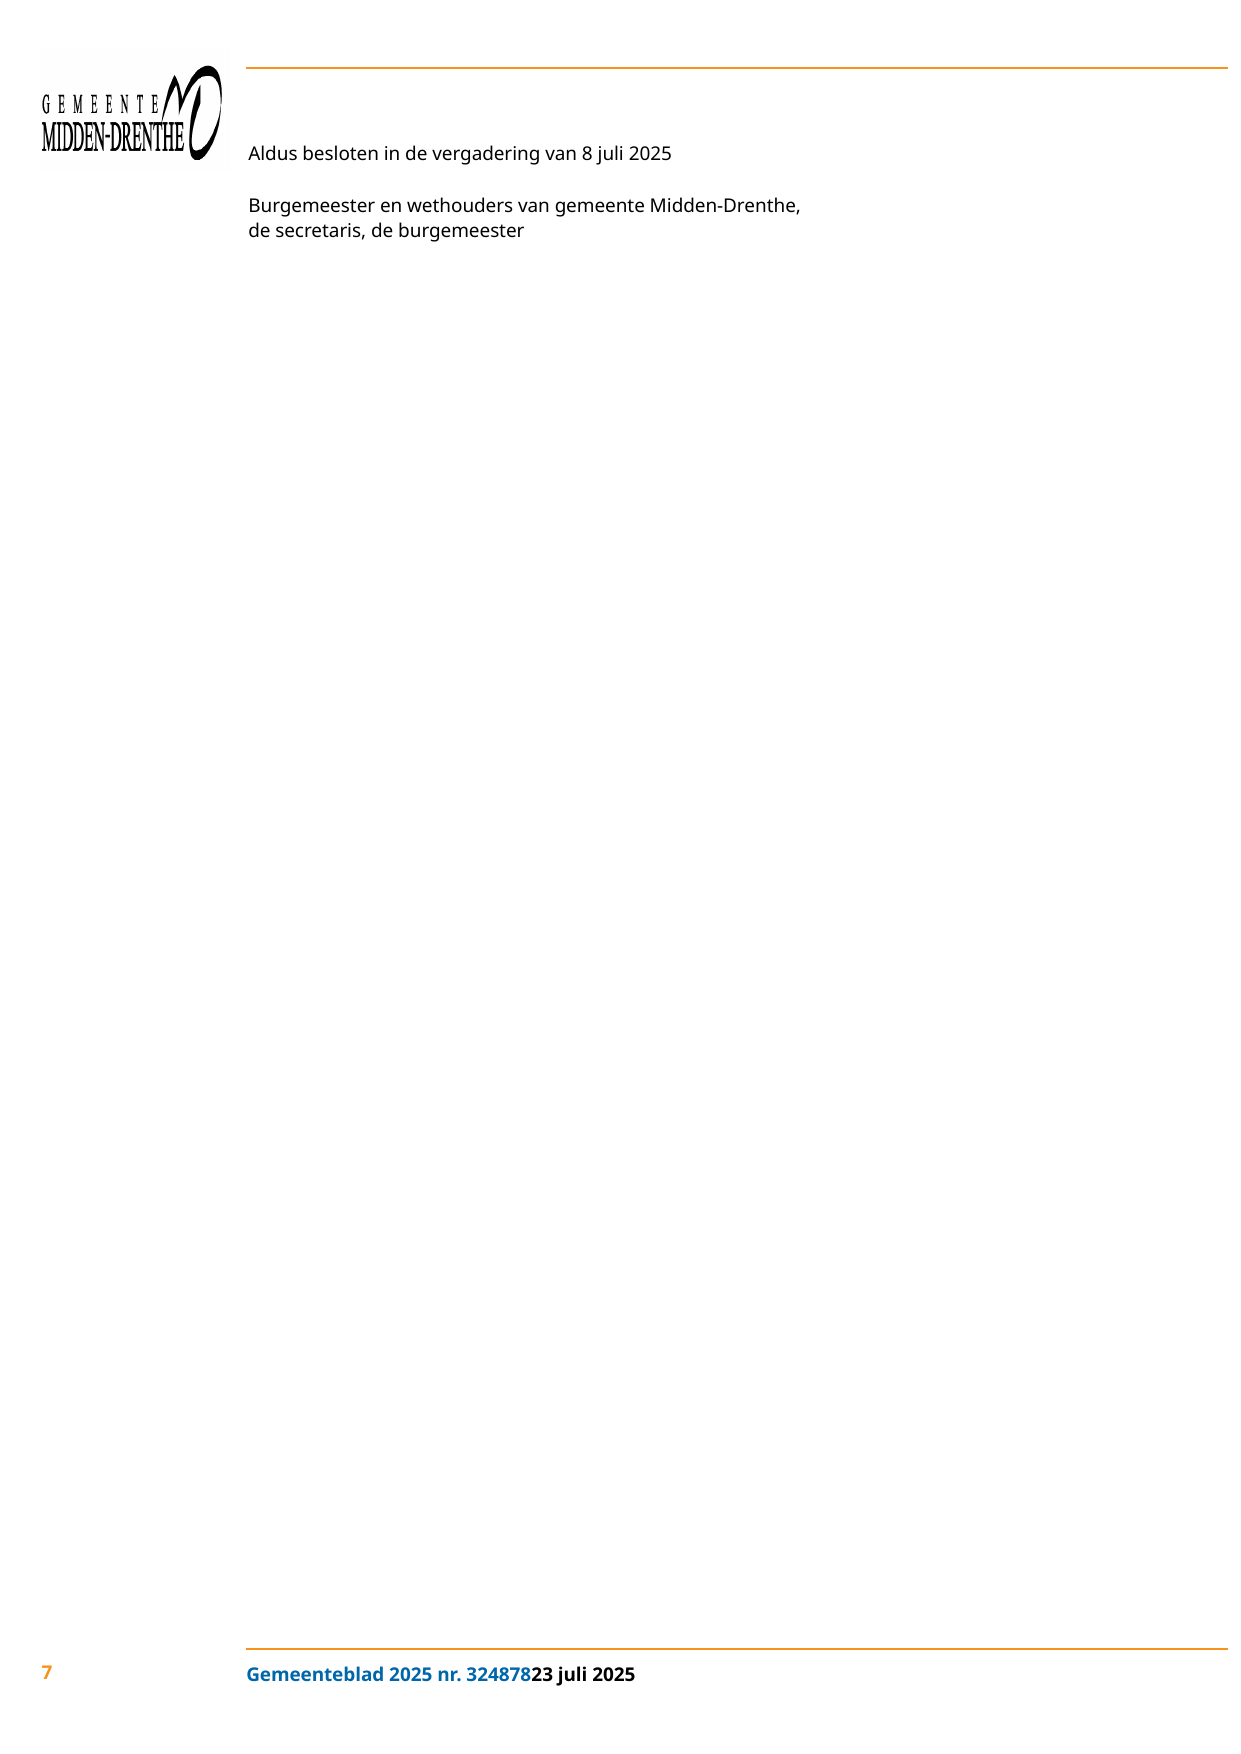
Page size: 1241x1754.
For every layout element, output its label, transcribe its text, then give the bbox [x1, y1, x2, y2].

text Aldus besloten in de vergadering van 8 juli 2025 [248, 140, 1152, 166]
text de secretaris, de burgemeester [248, 218, 1152, 243]
text Burgemeester en wethouders van gemeente Midden-Drenthe, [248, 192, 1152, 218]
picture [41, 47, 231, 172]
